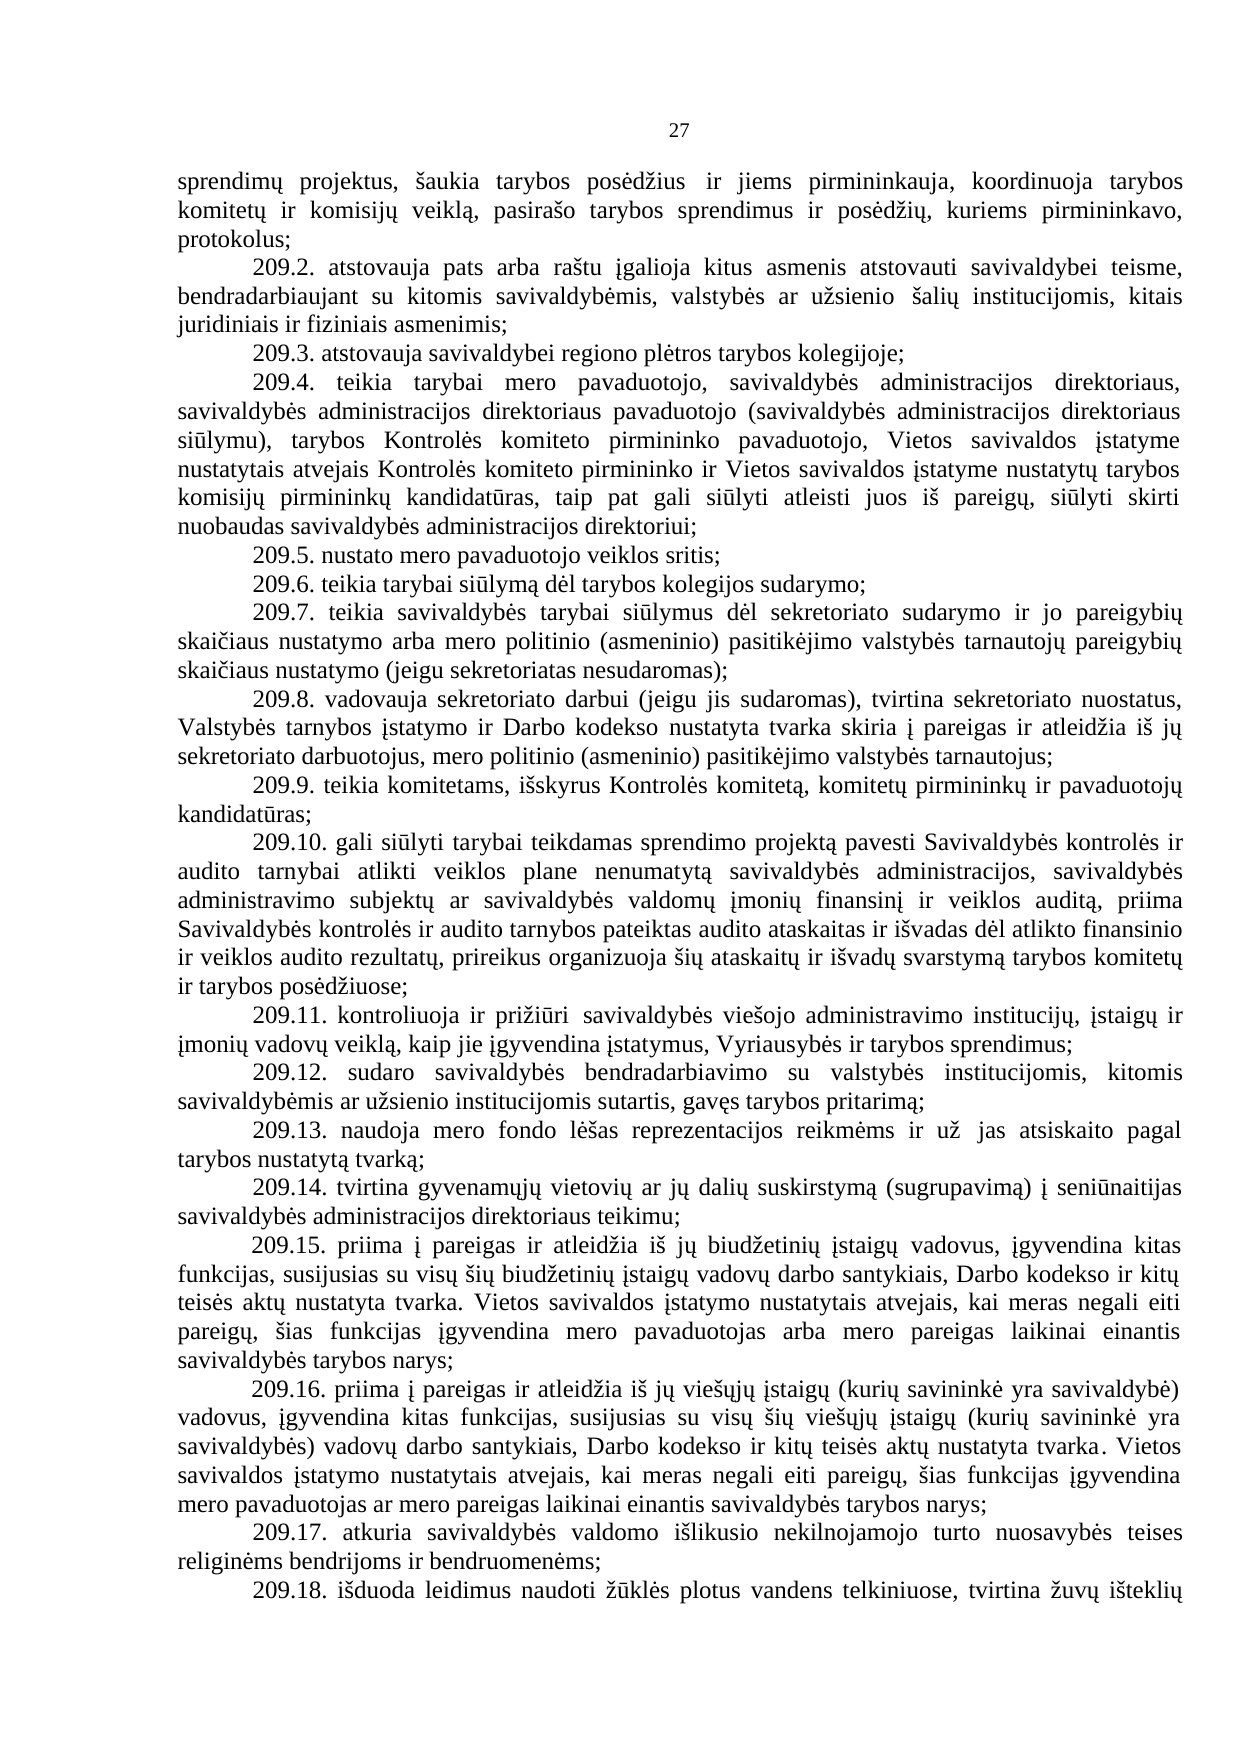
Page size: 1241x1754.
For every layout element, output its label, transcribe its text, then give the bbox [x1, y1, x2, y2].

text 209.4. teikia tarybai mero pavaduotojo, savivaldybės administracijos direktoriaus, savivaldybės administracijos direktoriaus pavaduotojo (savivaldybės administracijos direktoriaus siūlymu), tarybos Kontrolės komiteto pirmininko pavaduotojo, Vietos savivaldos įstatyme nustatytais atvejais Kontrolės komiteto pirmininko ir Vietos savivaldos įstatyme nustatytų tarybos komisijų pirmininkų kandidatūras, taip pat gali siūlyti atleisti juos iš pareigų, siūlyti skirti nuobaudas savivaldybės administracijos direktoriui; [177, 367, 1181, 540]
text 209.17. atkuria savivaldybės valdomo išlikusio nekilnojamojo turto nuosavybės teises religinėms bendrijoms ir bendruomenėms; [177, 1517, 1183, 1575]
text 209.7. teikia savivaldybės tarybai siūlymus dėl sekretoriato sudarymo ir jo pareigybių skaičiaus nustatymo arba mero politinio (asmeninio) pasitikėjimo valstybės tarnautojų pareigybių skaičiaus nustatymo (jeigu sekretoriatas nesudaromas); [177, 597, 1183, 684]
text 209.11. kontroliuoja ir prižiūri savivaldybės viešojo administravimo institucijų, įstaigų ir įmonių vadovų veiklą, kaip jie įgyvendina įstatymus, Vyriausybės ir tarybos sprendimus; [177, 1000, 1183, 1057]
text 209.18. išduoda leidimus naudoti žūklės plotus vandens telkiniuose, tvirtina žuvų išteklių [177, 1575, 1183, 1604]
text 209.16. priima į pareigas ir atleidžia iš jų viešųjų įstaigų (kurių savininkė yra savivaldybė) vadovus, įgyvendina kitas funkcijas, susijusias su visų šių viešųjų įstaigų (kurių savininkė yra savivaldybės) vadovų darbo santykiais, Darbo kodekso ir kitų teisės aktų nustatyta tvarka. Vietos savivaldos įstatymo nustatytais atvejais, kai meras negali eiti pareigų, šias funkcijas įgyvendina mero pavaduotojas ar mero pareigas laikinai einantis savivaldybės tarybos narys; [177, 1374, 1181, 1517]
text 209.14. tvirtina gyvenamųjų vietovių ar jų dalių suskirstymą (sugrupavimą) į seniūnaitijas savivaldybės administracijos direktoriaus teikimu; [177, 1172, 1183, 1230]
text 209.2. atstovauja pats arba raštu įgalioja kitus asmenis atstovauti savivaldybei teisme, bendradarbiaujant su kitomis savivaldybėmis, valstybės ar užsienio šalių institucijomis, kitais juridiniais ir fiziniais asmenimis; [177, 252, 1183, 339]
text 209.13. naudoja mero fondo lėšas reprezentacijos reikmėms ir už jas atsiskaito pagal tarybos nustatytą tvarką; [177, 1115, 1181, 1172]
text 209.3. atstovauja savivaldybei regiono plėtros tarybos kolegijoje; [177, 339, 1183, 367]
text 209.5. nustato mero pavaduotojo veiklos sritis; [177, 540, 1183, 569]
text sprendimų projektus, šaukia tarybos posėdžius ir jiems pirmininkauja, koordinuoja tarybos komitetų ir komisijų veiklą, pasirašo tarybos sprendimus ir posėdžių, kuriems pirmininkavo, protokolus; [177, 166, 1183, 252]
text 209.15. priima į pareigas ir atleidžia iš jų biudžetinių įstaigų vadovus, įgyvendina kitas funkcijas, susijusias su visų šių biudžetinių įstaigų vadovų darbo santykiais, Darbo kodekso ir kitų teisės aktų nustatyta tvarka. Vietos savivaldos įstatymo nustatytais atvejais, kai meras negali eiti pareigų, šias funkcijas įgyvendina mero pavaduotojas arba mero pareigas laikinai einantis savivaldybės tarybos narys; [177, 1230, 1181, 1374]
text 209.8. vadovauja sekretoriato darbui (jeigu jis sudaromas), tvirtina sekretoriato nuostatus, Valstybės tarnybos įstatymo ir Darbo kodekso nustatyta tvarka skiria į pareigas ir atleidžia iš jų sekretoriato darbuotojus, mero politinio (asmeninio) pasitikėjimo valstybės tarnautojus; [177, 684, 1183, 770]
text 209.9. teikia komitetams, išskyrus Kontrolės komitetą, komitetų pirmininkų ir pavaduotojų kandidatūras; [177, 770, 1183, 827]
text 209.6. teikia tarybai siūlymą dėl tarybos kolegijos sudarymo; [177, 569, 1183, 597]
text 209.10. gali siūlyti tarybai teikdamas sprendimo projektą pavesti Savivaldybės kontrolės ir audito tarnybai atlikti veiklos plane nenumatytą savivaldybės administracijos, savivaldybės administravimo subjektų ar savivaldybės valdomų įmonių finansinį ir veiklos auditą, priima Savivaldybės kontrolės ir audito tarnybos pateiktas audito ataskaitas ir išvadas dėl atlikto finansinio ir veiklos audito rezultatų, prireikus organizuoja šių ataskaitų ir išvadų svarstymą tarybos komitetų ir tarybos posėdžiuose; [177, 827, 1183, 1000]
text 209.12. sudaro savivaldybės bendradarbiavimo su valstybės institucijomis, kitomis savivaldybėmis ar užsienio institucijomis sutartis, gavęs tarybos pritarimą; [177, 1057, 1183, 1115]
